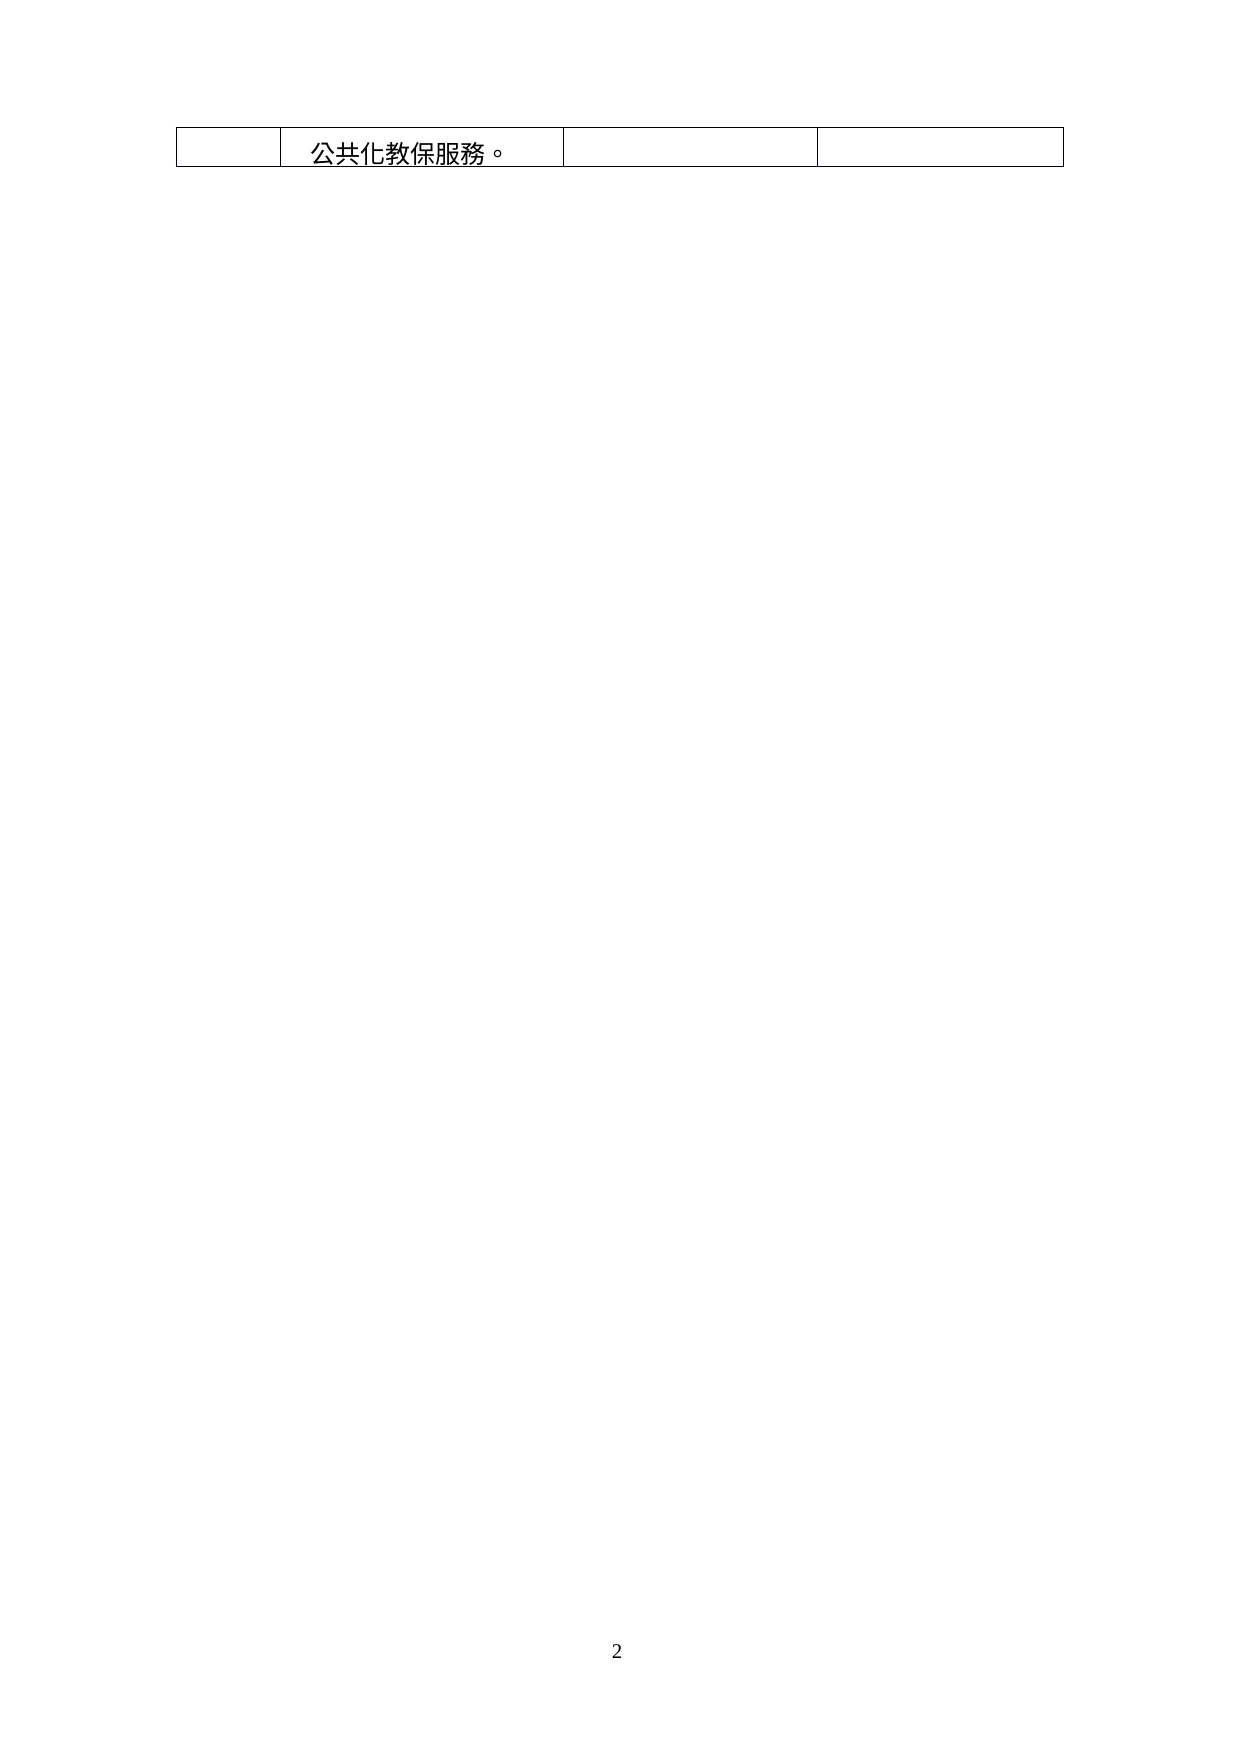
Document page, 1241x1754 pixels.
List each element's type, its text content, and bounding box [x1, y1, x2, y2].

table_cell 公共化教保服務。 [281, 128, 563, 166]
table_cell [177, 128, 280, 166]
table_cell [564, 128, 817, 166]
table_cell [818, 128, 1063, 166]
